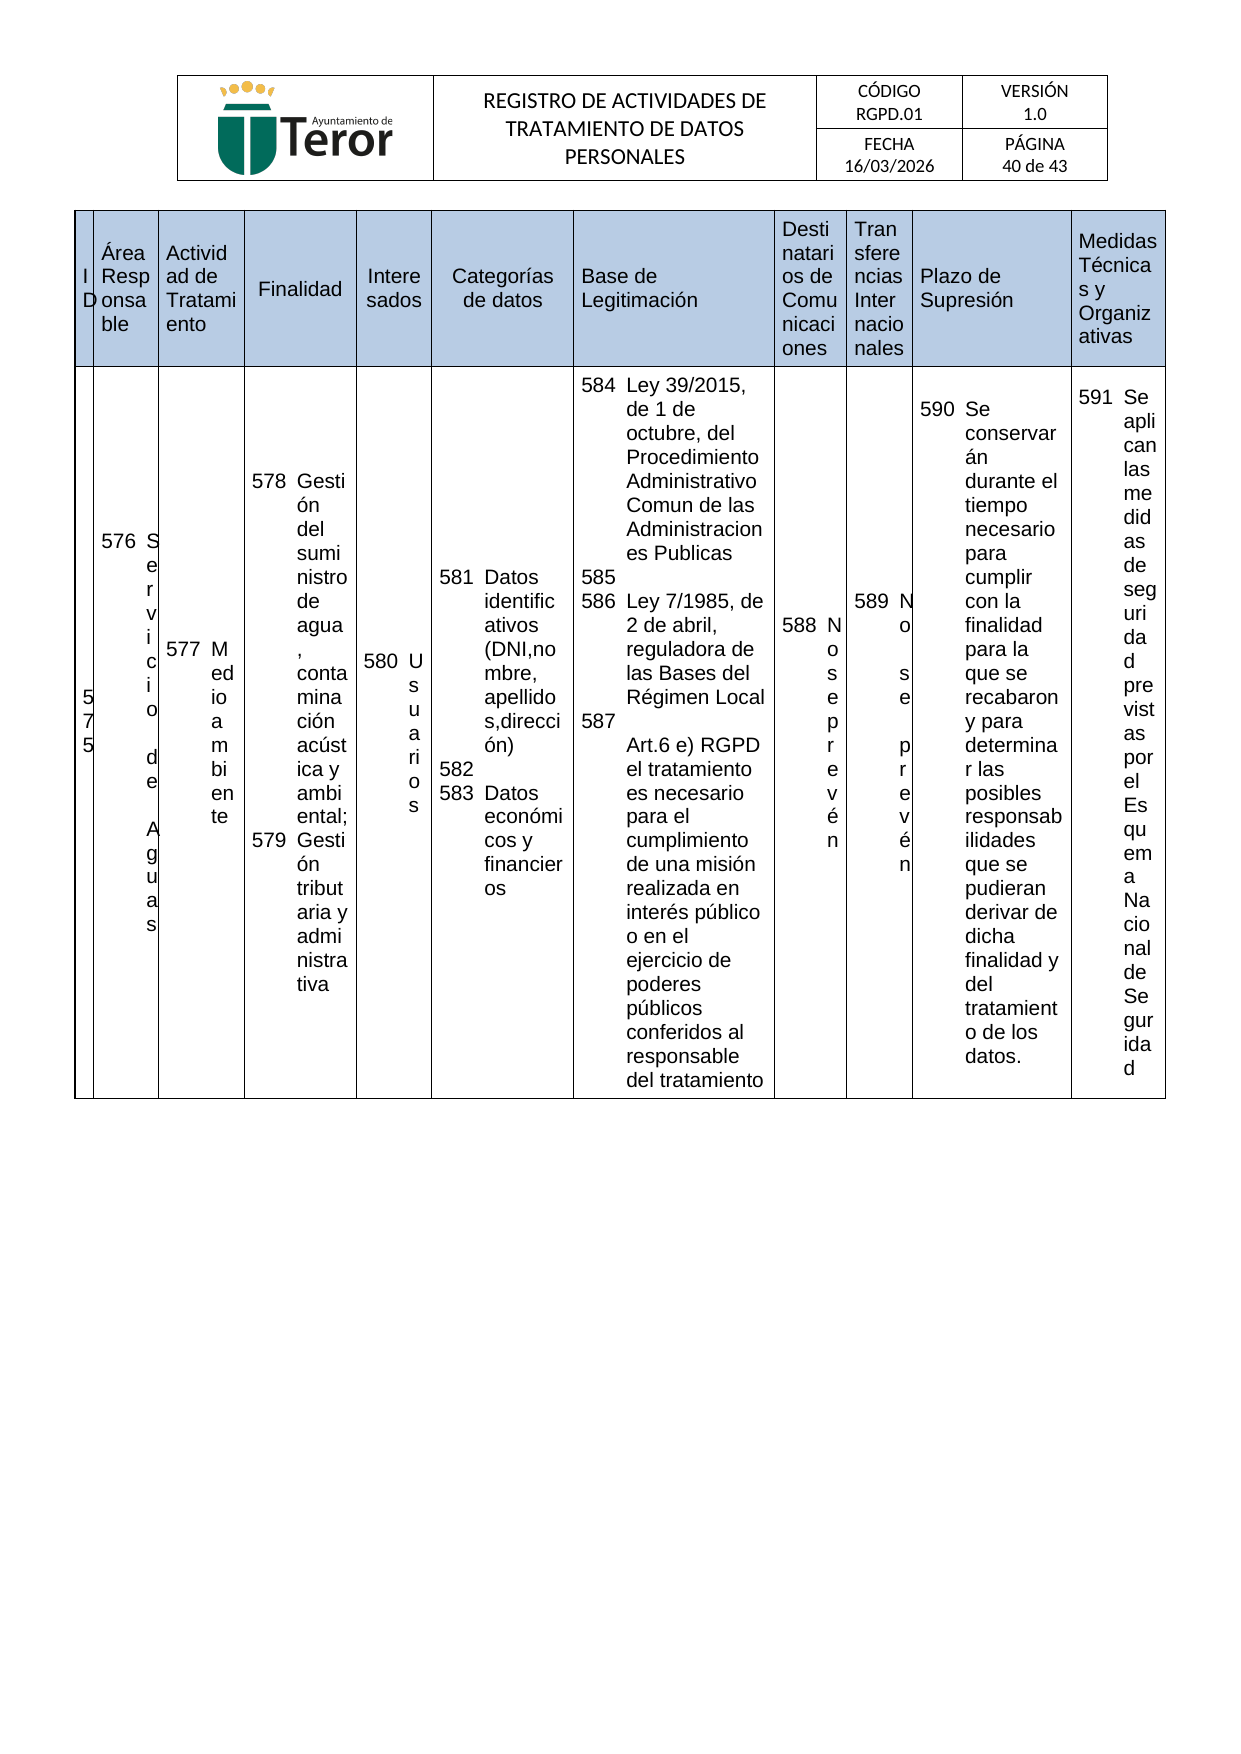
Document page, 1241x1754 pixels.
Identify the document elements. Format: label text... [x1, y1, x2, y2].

table_cell Se conservarán durante el tiempo necesario para cumplir con la finalidad para la que se recabaron y para determinar las posibles responsabilidades que se pudieran derivar de dicha finalidad y del tratamiento de los datos. [913, 367, 1071, 1098]
table_header Categorías de datos [432, 211, 573, 366]
table_cell [76, 367, 93, 1098]
table_header Destinatarios de Comunicaciones [775, 211, 846, 366]
table_cell Medio ambiente [159, 367, 244, 1098]
table_header Interesados [357, 211, 431, 366]
table_cell No se prevén [775, 367, 846, 1098]
table_header Actividad de Tratamiento [159, 211, 244, 366]
table_header ID [76, 211, 93, 366]
table_header Medidas Técnicas y Organizativas [1072, 211, 1165, 366]
table_cell Ley 39/2015, de 1 de octubre, del Procedimiento Administrativo Comun de las Administraciones Publicas Ley 7/1985, de 2 de abril, reguladora de las Bases del Régimen Local Art.6 e) RGPD el tratamiento es necesario para el cumplimiento de una misión realizada en interés público o en el ejercicio de poderes públicos conferidos al responsable del tratamiento [574, 367, 774, 1098]
table_header Transferencias Internacionales [847, 211, 912, 366]
table_cell No se prevén [847, 367, 912, 1098]
table_cell Datos identificativos (DNI,nombre, apellidos,dirección) Datos económicos y financieros [432, 367, 573, 1098]
table_header Plazo de Supresión [913, 211, 1071, 366]
table_header Área Responsable [94, 211, 158, 366]
table_cell Se aplican las medidas de seguridad previstas por el Esquema Nacional de Seguridad [1072, 367, 1165, 1098]
table_cell Usuarios [357, 367, 431, 1098]
table_cell Servicio de Aguas [94, 367, 158, 1098]
table_header Base de Legitimación [574, 211, 774, 366]
table_header Finalidad [245, 211, 356, 366]
table_cell Gestión del suministro de agua, contaminación acústica y ambiental; Gestión tributaria y administrativa [245, 367, 356, 1098]
